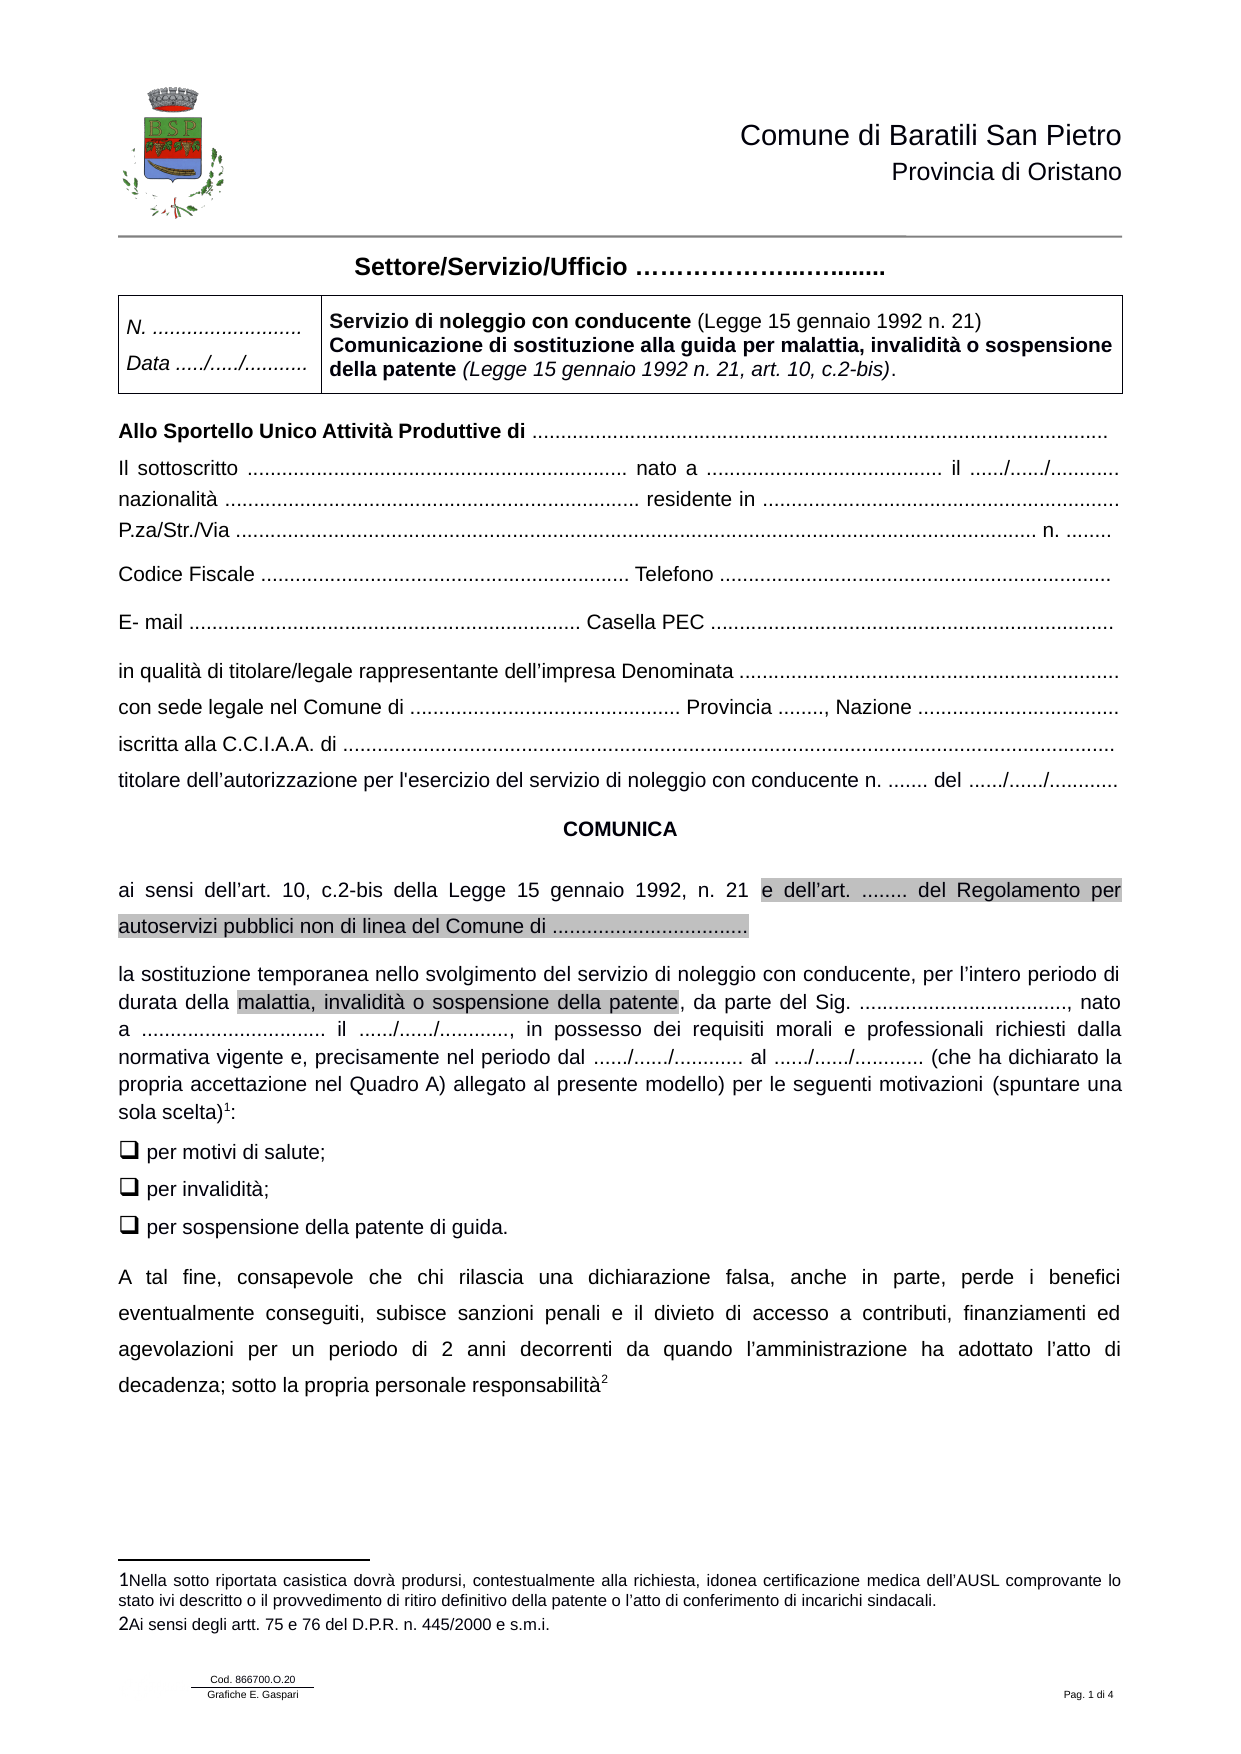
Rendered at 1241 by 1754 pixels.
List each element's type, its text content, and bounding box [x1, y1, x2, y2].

text ai sensi dell’art. 10, c.2-bis della Legge 15 gennaio 1992, n. 21 e dell’art. ........ del Regolamento per autoservizi pubblici non di linea del Comune di .................................. [118, 878, 1122, 938]
text E- mail .................................................................... Casella PEC ...................................................................... [118, 610, 1122, 634]
text Nella sotto riportata casistica dovrà prodursi, contestualmente alla richiesta, idonea certificazione medica dell’AUSL comprovante lo stato ivi descritto o il provvedimento di ritiro definitivo della patente o l’atto di conferimento di incarichi sindacali. [118, 1566, 1122, 1610]
text con sede legale nel Comune di ............................................... Provincia ........, Nazione ................................... [118, 695, 1122, 719]
text iscritta alla C.C.I.A.A. di ...................................................................................................................................... [118, 731, 1122, 755]
text Allo Sportello Unico Attività Produttive di .................................................................................................... [118, 419, 1122, 443]
text Codice Fiscale ................................................................ Telefono .................................................................... [118, 562, 1122, 586]
picture [122, 87, 224, 219]
text COMUNICA [118, 817, 1122, 841]
text  per motivi di salute; [118, 1140, 1122, 1165]
text la sostituzione temporanea nello svolgimento del servizio di noleggio con conducente, per l’intero periodo di durata della malattia, invalidità o sospensione della patente, da parte del Sig. ...................................., nato a ................................ il ....../....../............, in possesso dei requisiti morali e professionali richiesti dalla normativa vigente e, precisamente nel periodo dal ....../....../............ al ....../....../............ (che ha dichiarato la propria accettazione nel Quadro A) allegato al presente modello) per le seguenti motivazioni (spuntare una sola scelta): [118, 962, 1122, 1124]
text  per sospensione della patente di guida. [118, 1215, 1122, 1240]
text Ai sensi degli artt. 75 e 76 del D.P.R. n. 445/2000 e s.m.i. [118, 1610, 1122, 1636]
table_header N. .......................... Data ...../...../........... [119, 296, 321, 393]
table_header Servizio di noleggio con conducente (Legge 15 gennaio 1992 n. 21) Comunicazione di sostituzione alla guida per malattia, invalidità o sospensione della patente (Legge 15 gennaio 1992 n. 21, art. 10, c.2-bis). [322, 296, 1122, 393]
text titolare dell’autorizzazione per l'esercizio del servizio di noleggio con conducente n. ....... del ....../....../............ [118, 768, 1122, 792]
text in qualità di titolare/legale rappresentante dell’impresa Denominata .................................................................. [118, 658, 1122, 682]
text Provincia di Oristano [224, 157, 1122, 185]
text Il sottoscritto .................................................................. nato a ......................................... il ....../....../............ nazionalità ........................................................................ residente in .............................................................. P.za/Str./Via ........................................................................................................................................... n. ........ [118, 456, 1122, 542]
text A tal fine, consapevole che chi rilascia una dichiarazione falsa, anche in parte, perde i benefici eventualmente conseguiti, subisce sanzioni penali e il divieto di accesso a contributi, finanziamenti ed agevolazioni per un periodo di 2 anni decorrenti da quando l’amministrazione ha adottato l’atto di decadenza; sotto la propria personale responsabilità [118, 1265, 1122, 1396]
text  per invalidità; [118, 1177, 1122, 1202]
text Settore/Servizio/Ufficio ………………...…........ [118, 252, 1122, 281]
text Comune di Baratili San Pietro [224, 118, 1122, 152]
